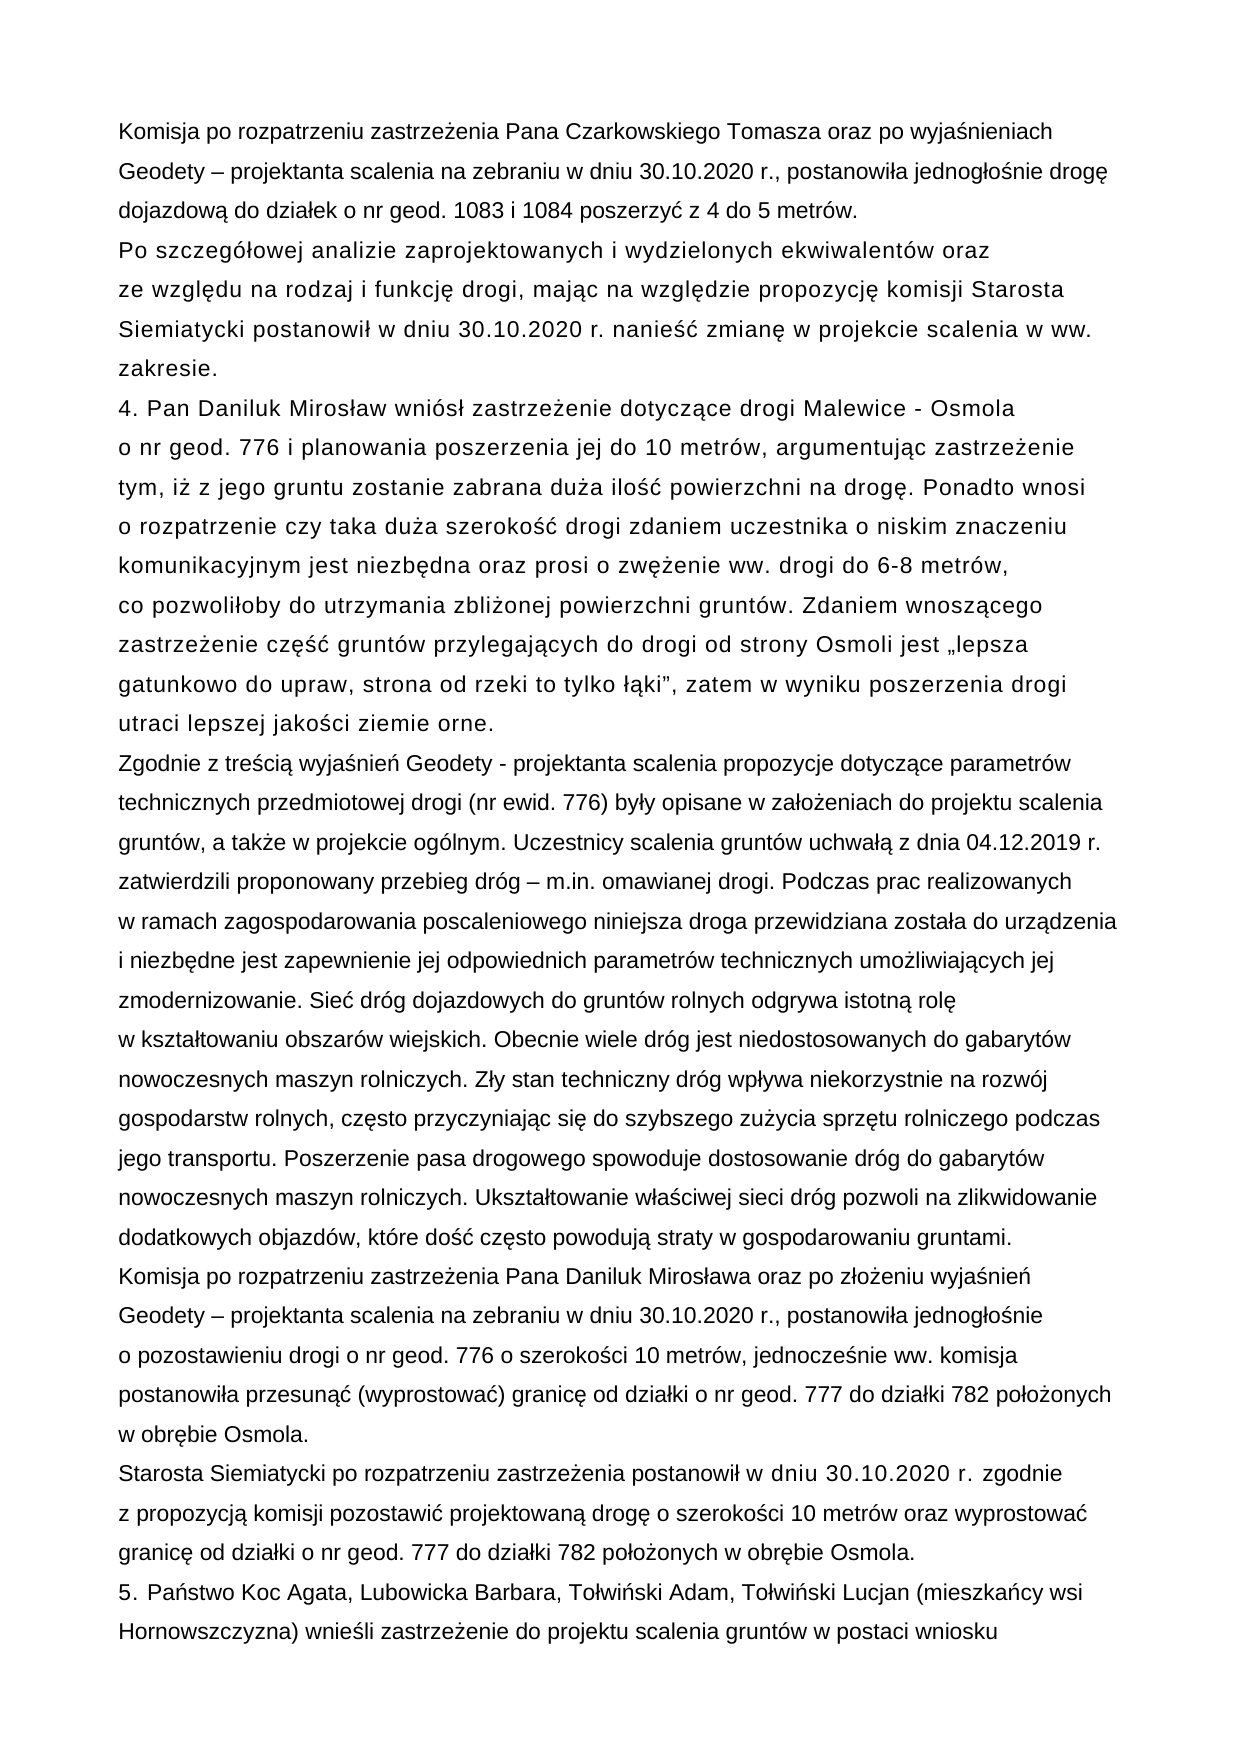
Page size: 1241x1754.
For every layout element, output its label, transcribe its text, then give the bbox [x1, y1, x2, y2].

text 4. Pan Daniluk Mirosław wniósł zastrzeżenie dotyczące drogi Malewice - Osmola o nr geod. 776 i planowania poszerzenia jej do 10 metrów, argumentując zastrzeżenie tym, iż z jego gruntu zostanie zabrana duża ilość powierzchni na drogę. Ponadto wnosi o rozpatrzenie czy taka duża szerokość drogi zdaniem uczestnika o niskim znaczeniu komunikacyjnym jest niezbędna oraz prosi o zwężenie ww. drogi do 6-8 metrów, co pozwoliłoby do utrzymania zbliżonej powierzchni gruntów. Zdaniem wnoszącego zastrzeżenie część gruntów przylegających do drogi od strony Osmoli jest „lepsza gatunkowo do upraw, strona od rzeki to tylko łąki”, zatem w wyniku poszerzenia drogi utraci lepszej jakości ziemie orne. [118, 394, 1122, 737]
text Komisja po rozpatrzeniu zastrzeżenia Pana Czarkowskiego Tomasza oraz po wyjaśnieniach Geodety – projektanta scalenia na zebraniu w dniu 30.10.2020 r., postanowiła jednogłośnie drogę dojazdową do działek o nr geod. 1083 i 1084 poszerzyć z 4 do 5 metrów. [118, 118, 1122, 223]
text 5. Państwo Koc Agata, Lubowicka Barbara, Tołwiński Adam, Tołwiński Lucjan (mieszkańcy wsi Hornowszczyzna) wnieśli zastrzeżenie do projektu scalenia gruntów w postaci wniosku [118, 1579, 1122, 1645]
text Starosta Siemiatycki po rozpatrzeniu zastrzeżenia postanowił w dniu 30.10.2020 r. zgodnie z propozycją komisji pozostawić projektowaną drogę o szerokości 10 metrów oraz wyprostować granicę od działki o nr geod. 777 do działki 782 położonych w obrębie Osmola. [118, 1460, 1122, 1566]
text Po szczegółowej analizie zaprojektowanych i wydzielonych ekwiwalentów oraz ze względu na rodzaj i funkcję drogi, mając na względzie propozycję komisji Starosta Siemiatycki postanowił w dniu 30.10.2020 r. nanieść zmianę w projekcie scalenia w ww. zakresie. [118, 237, 1122, 381]
text Komisja po rozpatrzeniu zastrzeżenia Pana Daniluk Mirosława oraz po złożeniu wyjaśnień Geodety – projektanta scalenia na zebraniu w dniu 30.10.2020 r., postanowiła jednogłośnie o pozostawieniu drogi o nr geod. 776 o szerokości 10 metrów, jednocześnie ww. komisja postanowiła przesunąć (wyprostować) granicę od działki o nr geod. 777 do działki 782 położonych w obrębie Osmola. [118, 1263, 1122, 1447]
text Zgodnie z treścią wyjaśnień Geodety - projektanta scalenia propozycje dotyczące parametrów technicznych przedmiotowej drogi (nr ewid. 776) były opisane w założeniach do projektu scalenia gruntów, a także w projekcie ogólnym. Uczestnicy scalenia gruntów uchwałą z dnia 04.12.2019 r. zatwierdzili proponowany przebieg dróg – m.in. omawianej drogi. Podczas prac realizowanych w ramach zagospodarowania poscaleniowego niniejsza droga przewidziana została do urządzenia i niezbędne jest zapewnienie jej odpowiednich parametrów technicznych umożliwiających jej zmodernizowanie. Sieć dróg dojazdowych do gruntów rolnych odgrywa istotną rolę w kształtowaniu obszarów wiejskich. Obecnie wiele dróg jest niedostosowanych do gabarytów nowoczesnych maszyn rolniczych. Zły stan techniczny dróg wpływa niekorzystnie na rozwój gospodarstw rolnych, często przyczyniając się do szybszego zużycia sprzętu rolniczego podczas jego transportu. Poszerzenie pasa drogowego spowoduje dostosowanie dróg do gabarytów nowoczesnych maszyn rolniczych. Ukształtowanie właściwej sieci dróg pozwoli na zlikwidowanie dodatkowych objazdów, które dość często powodują straty w gospodarowaniu gruntami. [118, 750, 1122, 1250]
